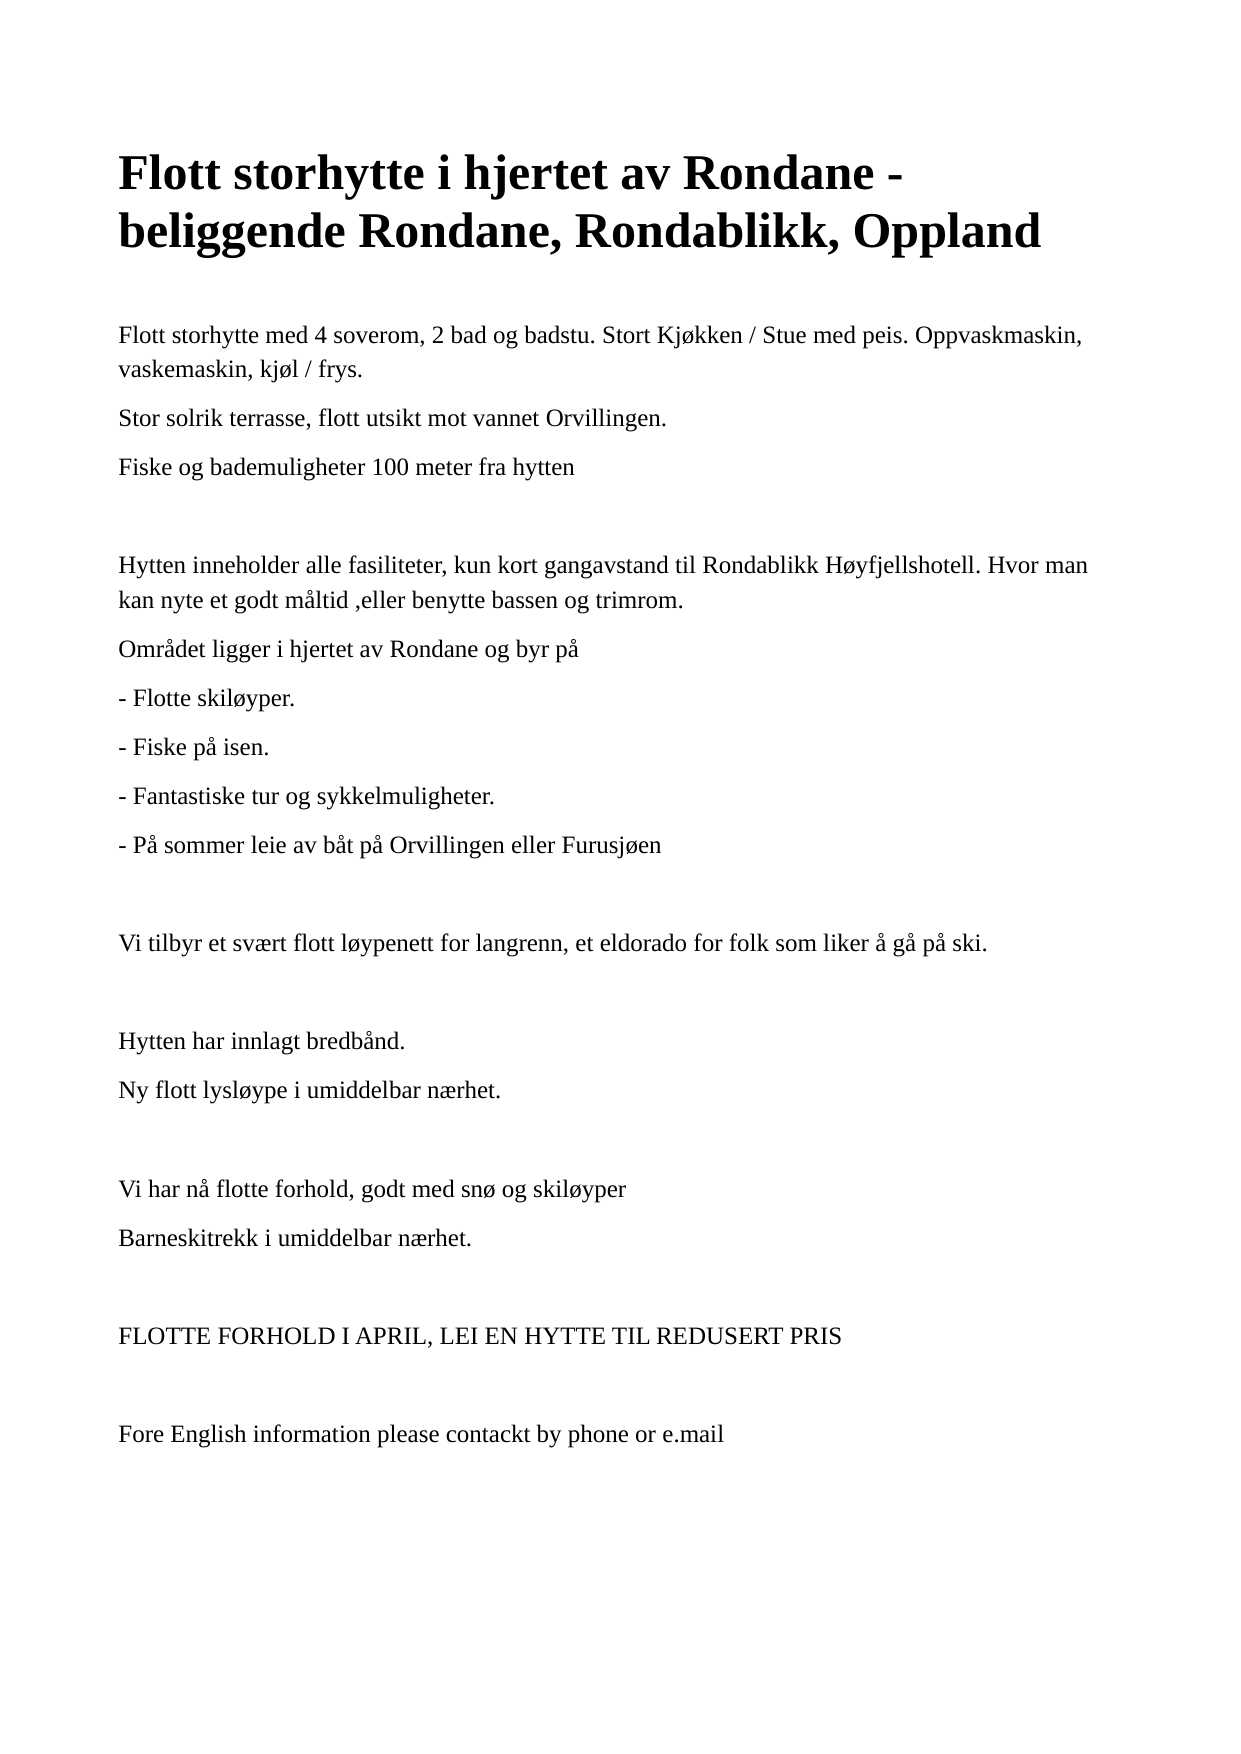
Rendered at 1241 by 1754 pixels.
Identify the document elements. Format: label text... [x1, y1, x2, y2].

text Hytten inneholder alle fasiliteter, kun kort gangavstand til Rondablikk Høyfjellshotell. Hvor man kan nyte et godt måltid ,eller benytte bassen og trimrom. [118, 550, 1122, 614]
text Området ligger i hjertet av Rondane og byr på [118, 634, 1122, 663]
text Hytten har innlagt bredbånd. [118, 1026, 1122, 1055]
text - Fantastiske tur og sykkelmuligheter. [118, 781, 1122, 810]
text - Flotte skiløyper. [118, 683, 1122, 712]
text Barneskitrekk i umiddelbar nærhet. [118, 1223, 1122, 1251]
text FLOTTE FORHOLD I APRIL, LEI EN HYTTE TIL REDUSERT PRIS [118, 1321, 1122, 1349]
text Fiske og bademuligheter 100 meter fra hytten [118, 452, 1122, 481]
text Flott storhytte med 4 soverom, 2 bad og badstu. Stort Kjøkken / Stue med peis. Oppvaskmaskin, vaskemaskin, kjøl / frys. [118, 320, 1122, 383]
subtitle Flott storhytte i hjertet av Rondane - beliggende Rondane, Rondablikk, Oppland [118, 143, 1122, 258]
text Vi tilbyr et svært flott løypenett for langrenn, et eldorado for folk som liker å gå på ski. [118, 928, 1122, 957]
text Fore English information please contackt by phone or e.mail [118, 1419, 1122, 1448]
text Ny flott lysløype i umiddelbar nærhet. [118, 1076, 1122, 1104]
text - Fiske på isen. [118, 732, 1122, 761]
text - På sommer leie av båt på Orvillingen eller Furusjøen [118, 830, 1122, 859]
text Stor solrik terrasse, flott utsikt mot vannet Orvillingen. [118, 403, 1122, 432]
text Vi har nå flotte forhold, godt med snø og skiløyper [118, 1174, 1122, 1202]
